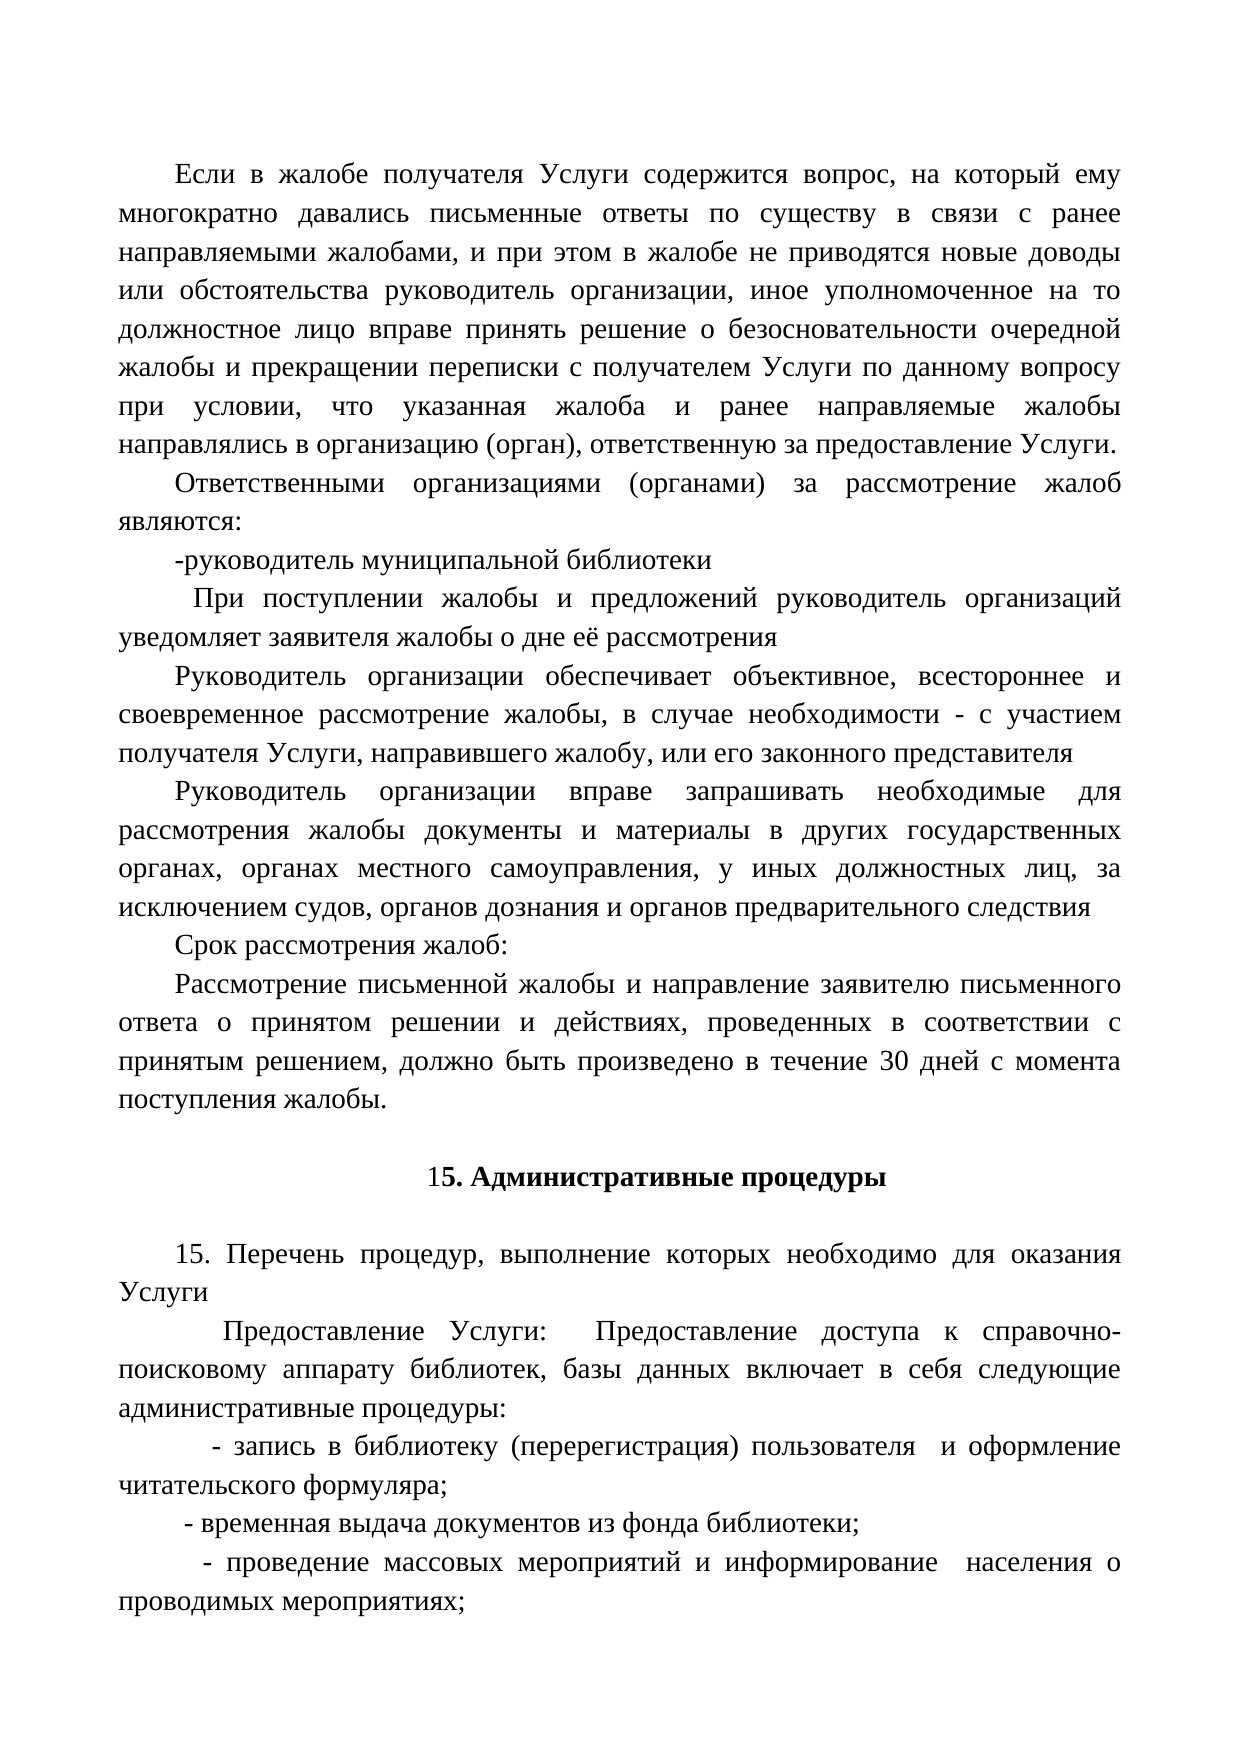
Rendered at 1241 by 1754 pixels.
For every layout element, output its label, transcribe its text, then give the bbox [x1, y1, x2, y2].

text 15. Административные процедуры [118, 1159, 1122, 1192]
text При поступлении жалобы и предложений руководитель организаций уведомляет заявителя жалобы о дне её рассмотрения [118, 581, 1122, 653]
text - временная выдача документов из фонда библиотеки; [118, 1506, 1122, 1539]
text - проведение массовых мероприятий и информирование населения о проводимых мероприятиях; [118, 1544, 1122, 1616]
text Ответственными организациями (органами) за рассмотрение жалоб являются: [118, 465, 1122, 537]
text -руководитель муниципальной библиотеки [118, 542, 1122, 576]
text 15. Перечень процедур, выполнение которых необходимо для оказания Услуги [118, 1236, 1122, 1308]
text Предоставление Услуги: Предоставление доступа к справочно-поисковому аппарату библиотек, базы данных включает в себя следующие административные процедуры: [118, 1313, 1122, 1423]
text Руководитель организации обеспечивает объективное, всестороннее и своевременное рассмотрение жалобы, в случае необходимости - с участием получателя Услуги, направившего жалобу, или его законного представителя [118, 658, 1122, 768]
text Если в жалобе получателя Услуги содержится вопрос, на который ему многократно давались письменные ответы по существу в связи с ранее направляемыми жалобами, и при этом в жалобе не приводятся новые доводы или обстоятельства руководитель организации, иное уполномоченное на то должностное лицо вправе принять решение о безосновательности очередной жалобы и прекращении переписки с получателем Услуги по данному вопросу при условии, что указанная жалоба и ранее направляемые жалобы направлялись в организацию (орган), ответственную за предоставление Услуги. [118, 157, 1122, 460]
text - запись в библиотеку (перерегистрация) пользователя и оформление читательского формуляра; [118, 1428, 1122, 1501]
text Срок рассмотрения жалоб: [118, 927, 1122, 961]
text Рассмотрение письменной жалобы и направление заявителю письменного ответа о принятом решении и действиях, проведенных в соответствии с принятым решением, должно быть произведено в течение 30 дней с момента поступления жалобы. [118, 966, 1122, 1115]
text Руководитель организации вправе запрашивать необходимые для рассмотрения жалобы документы и материалы в других государственных органах, органах местного самоуправления, у иных должностных лиц, за исключением судов, органов дознания и органов предварительного следствия [118, 773, 1122, 922]
